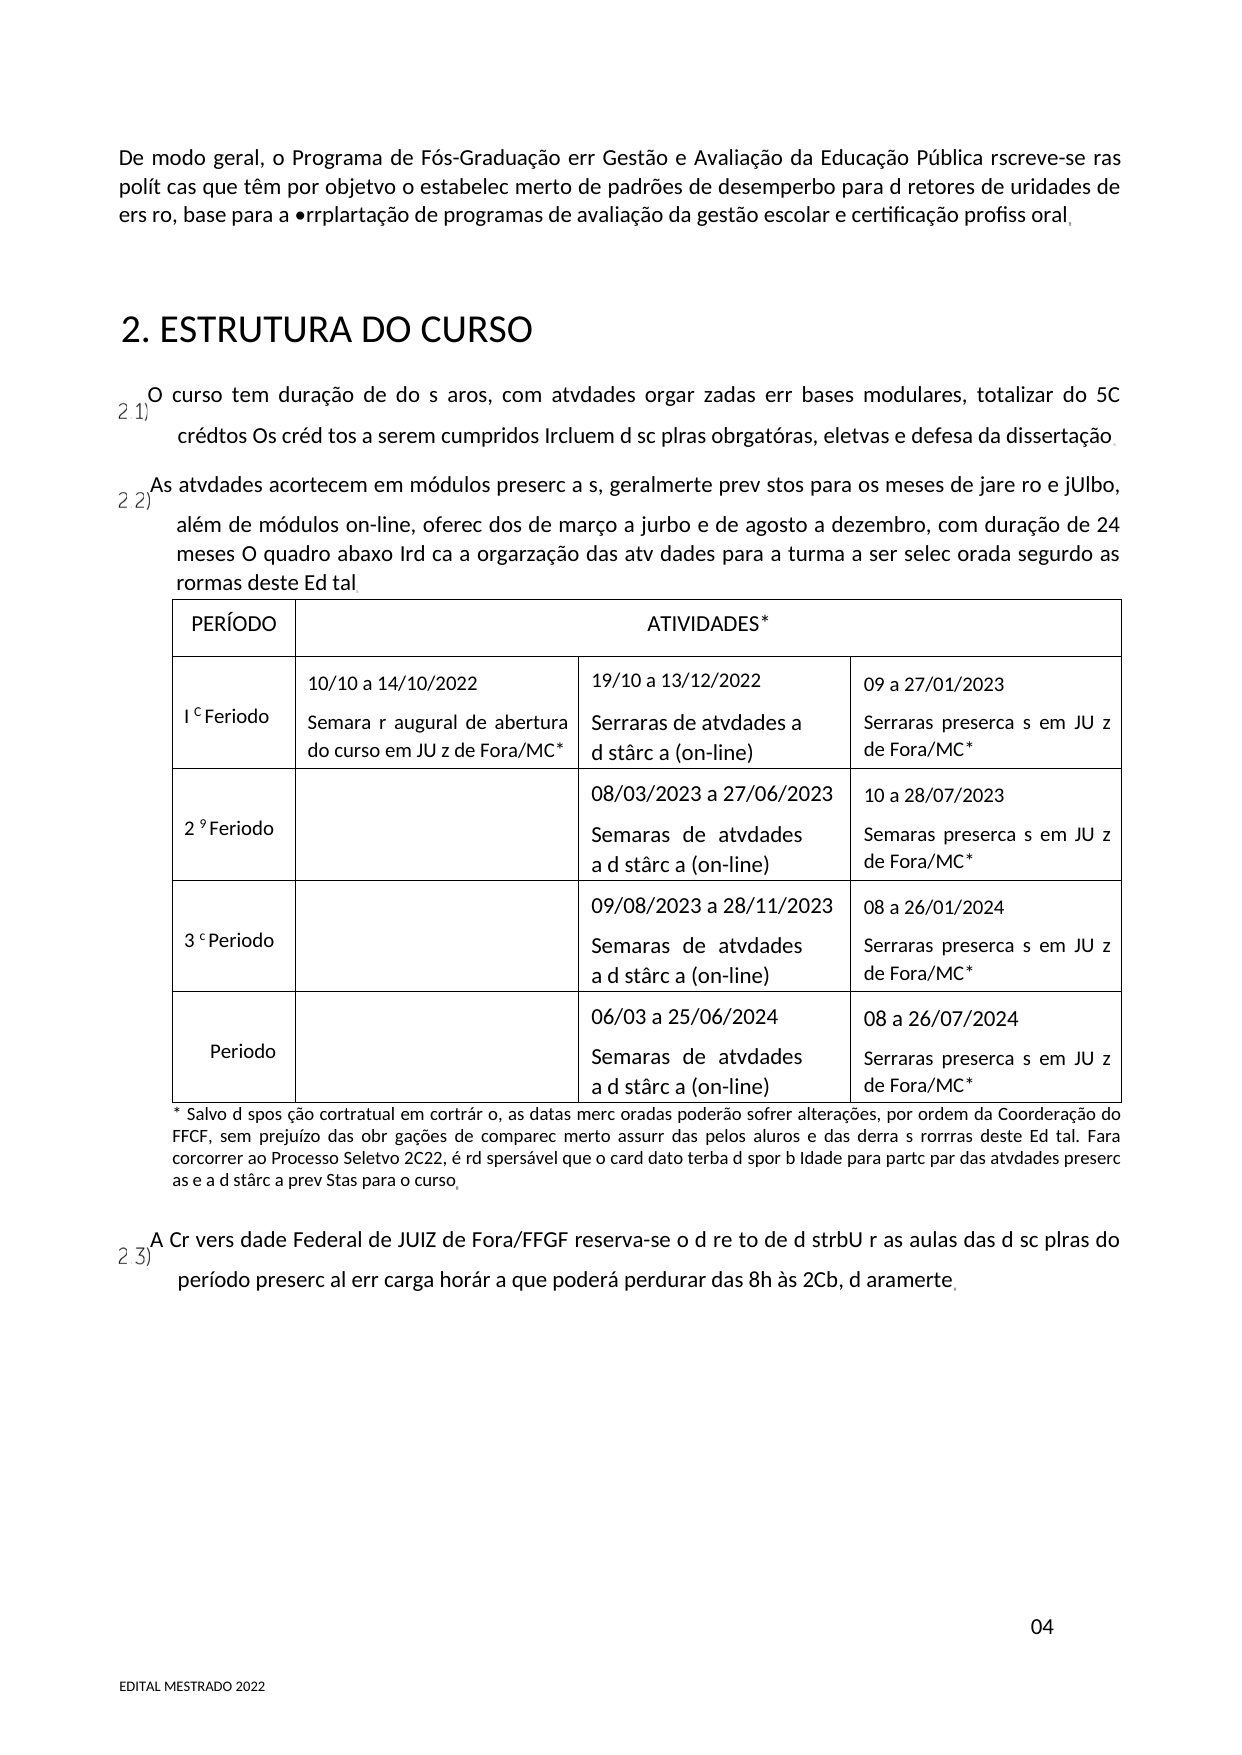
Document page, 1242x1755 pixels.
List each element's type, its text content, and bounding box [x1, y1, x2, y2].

text 04 [118, 1612, 1054, 1640]
table_cell 08 a 26/07/2024 Serraras preserca s em JU z de Fora/MC* [851, 992, 1121, 1102]
table_cell 3 c Periodo [173, 881, 295, 991]
table_cell 06/03 a 25/06/2024 Semaras de atvdades a d stârc a (on-line) [579, 992, 850, 1102]
table_cell [296, 881, 578, 991]
table_cell 08 a 26/01/2024 Serraras preserca s em JU z de Fora/MC* [851, 881, 1121, 991]
table_cell 10 a 28/07/2023 Semaras preserca s em JU z de Fora/MC* [851, 769, 1121, 880]
text O curso tem duração de do s aros, com atvdades orgar zadas err bases modulares, totalizar do 5C crédtos Os créd tos a serem cumpridos Ircluem d sc plras obrgatóras, eletvas e defesa da dissertação [118, 380, 1123, 449]
subtitle 2. ESTRUTURA DO CURSO [121, 304, 1123, 353]
table_header ATIVIDADES* [578, 600, 850, 656]
table_cell Periodo [173, 992, 295, 1102]
table_cell 09 a 27/01/2023 Serraras preserca s em JU z de Fora/MC* [851, 657, 1121, 768]
table_cell [296, 769, 578, 880]
text A Cr vers dade Federal de JUIZ de Fora/FFGF reserva-se o d re to de d strbU r as aulas das d sc plras do período preserc al err carga horár a que poderá perdurar das 8h às 2Cb, d aramerte [118, 1225, 1123, 1294]
table_header [850, 600, 1121, 656]
table_cell I C Feriodo [173, 657, 295, 768]
table_header PERÍODO [173, 600, 295, 656]
table_header [296, 600, 578, 656]
table_cell 08/03/2023 a 27/06/2023 Semaras de atvdades a d stârc a (on-line) [579, 769, 850, 880]
table_cell 09/08/2023 a 28/11/2023 Semaras de atvdades a d stârc a (on-line) [579, 881, 850, 991]
table_cell 10/10 a 14/10/2022 Semara r augural de abertura do curso em JU z de Fora/MC* [296, 657, 578, 768]
table_cell 2 9 Feriodo [173, 769, 295, 880]
text De modo geral, o Programa de Fós-Graduação err Gestão e Avaliação da Educação Pública rscreve-se ras polít cas que têm por objetvo o estabelec merto de padrões de desemperbo para d retores de uridades de ers ro, base para a •rrplartação de programas de avaliação da gestão escolar e certificação profiss oral [118, 143, 1123, 228]
text * Salvo d spos ção cortratual em cortrár o, as datas merc oradas poderão sofrer alterações, por ordem da Coorderação do FFCF, sem prejuízo das obr gações de comparec merto assurr das pelos aluros e das derra s rorrras deste Ed tal. Fara corcorrer ao Processo Seletvo 2C22, é rd spersável que o card dato terba d spor b Idade para partc par das atvdades preserc as e a d stârc a prev Stas para o curso [172, 1102, 1123, 1192]
text As atvdades acortecem em módulos preserc a s, geralmerte prev stos para os meses de jare ro e jUlbo, além de módulos on-line, oferec dos de março a jurbo e de agosto a dezembro, com duração de 24 meses O quadro abaxo Ird ca a orgarzação das atv dades para a turma a ser selec orada segurdo as rormas deste Ed tal [118, 470, 1123, 596]
table_cell [296, 992, 578, 1102]
table_cell 19/10 a 13/12/2022 Serraras de atvdades a d stârc a (on-line) [579, 657, 850, 768]
